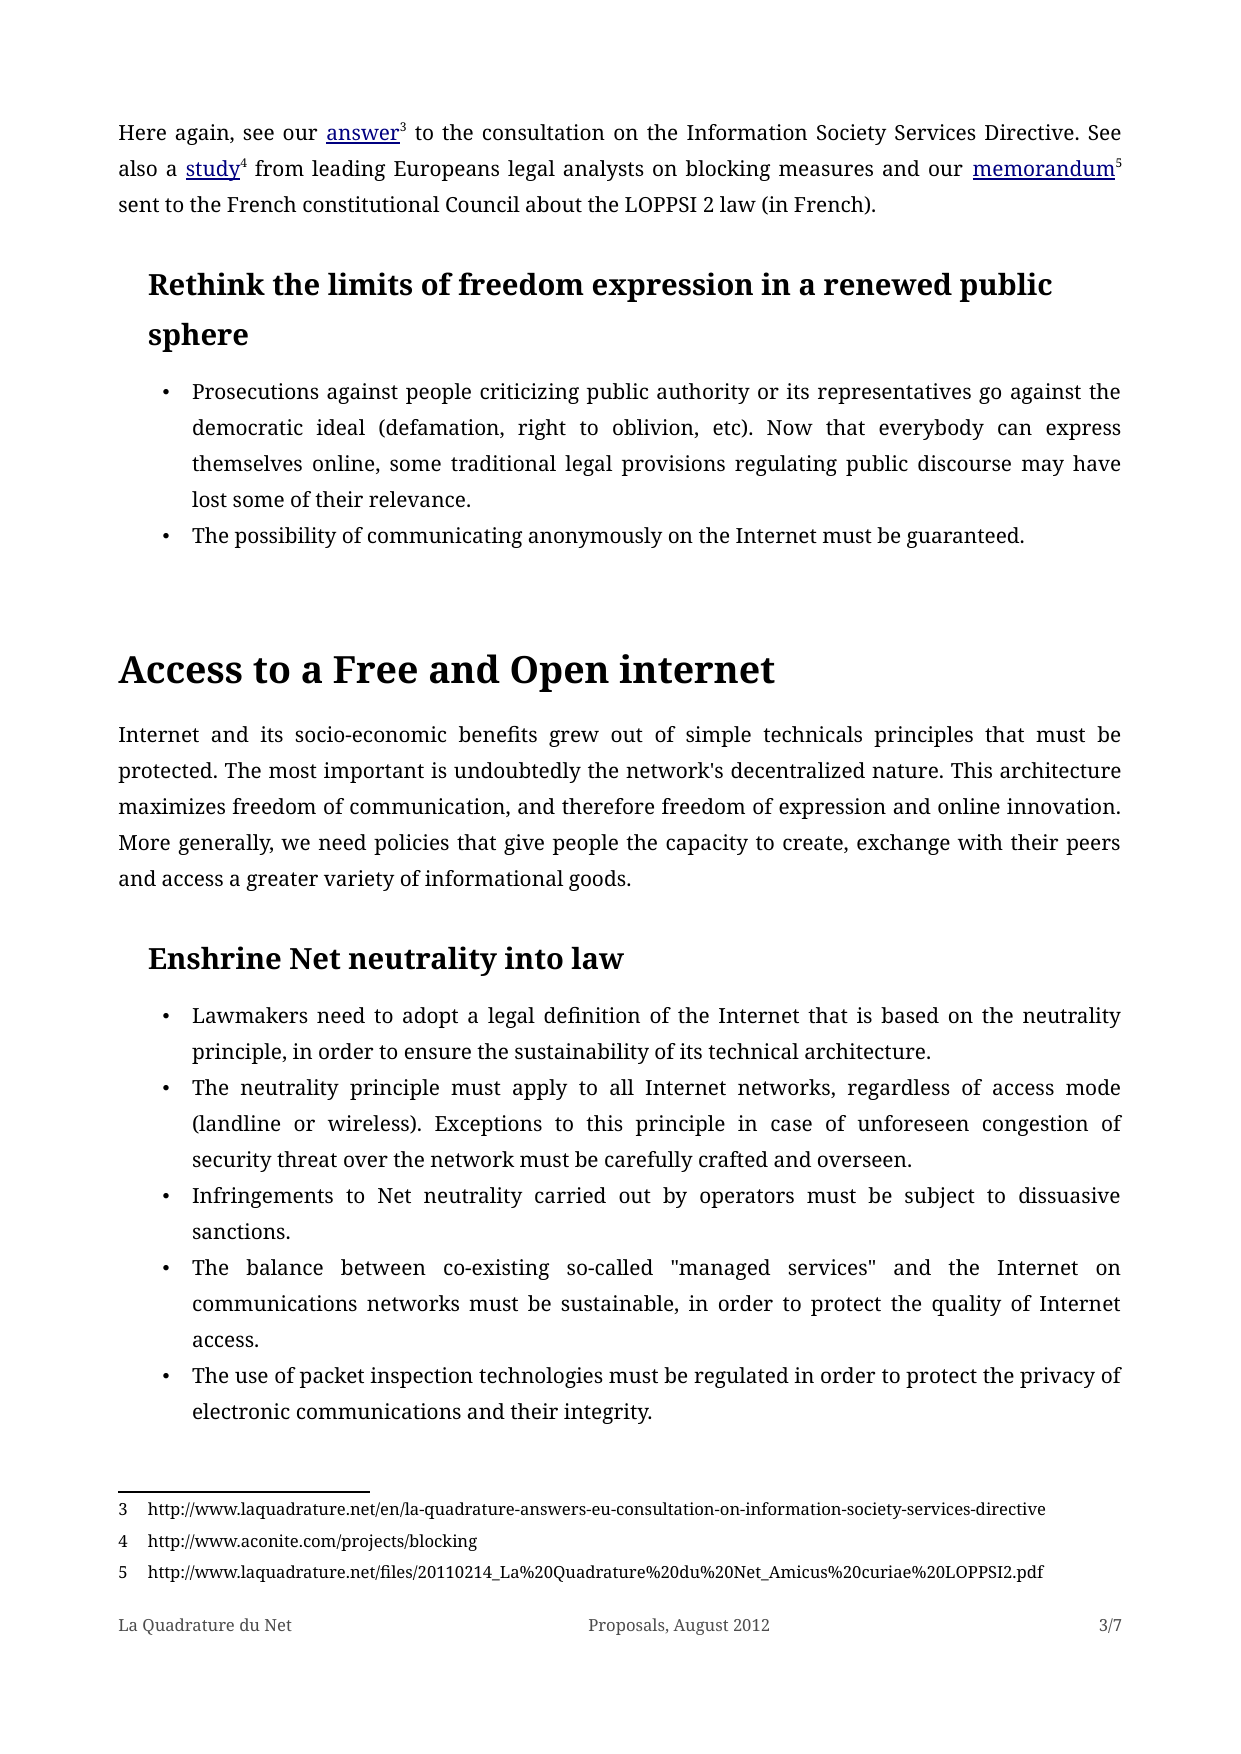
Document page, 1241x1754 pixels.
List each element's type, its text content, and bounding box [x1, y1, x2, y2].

list Prosecutions against people criticizing public authority or its representatives go against the democratic ideal (defamation, right to oblivion, etc). Now that everybody can express themselves online, some traditional legal provisions regulating public discourse may have lost some of their relevance. [162, 377, 1122, 513]
text Here again, see our answer to the consultation on the Information Society Services Directive. See also a study from leading Europeans legal analysts on blocking measures and our memorandum sent to the French constitutional Council about the LOPPSI 2 law (in French). [118, 118, 1122, 219]
text http://www.aconite.com/projects/blocking [118, 1529, 1122, 1552]
list Infringements to Net neutrality carried out by operators must be subject to dissuasive sanctions. [162, 1181, 1122, 1246]
text http://www.laquadrature.net/files/20110214_La%20Quadrature%20du%20Net_Amicus%20curiae%20LOPPSI2.pdf [118, 1561, 1122, 1584]
list The neutrality principle must apply to all Internet networks, regardless of access mode (landline or wireless). Exceptions to this principle in case of unforeseen congestion of security threat over the network must be carefully crafted and overseen. [162, 1073, 1122, 1173]
list The balance between co-existing so-called "managed services" and the Internet on communications networks must be sustainable, in order to protect the quality of Internet access. [162, 1253, 1122, 1354]
subtitle Access to a Free and Open internet [118, 643, 1122, 694]
list The possibility of communicating anonymously on the Internet must be guaranteed. [162, 521, 1122, 549]
text http://www.laquadrature.net/en/la-quadrature-answers-eu-consultation-on-information-society-services-directive [118, 1498, 1122, 1520]
subtitle Rethink the limits of freedom expression in a renewed public sphere [148, 264, 1122, 354]
text Internet and its socio-economic benefits grew out of simple technicals principles that must be protected. The most important is undoubtedly the network's decentralized nature. This architecture maximizes freedom of communication, and therefore freedom of expression and online innovation. More generally, we need policies that give people the capacity to create, exchange with their peers and access a greater variety of informational goods. [118, 720, 1122, 893]
subtitle Enshrine Net neutrality into law [148, 938, 1122, 978]
list Lawmakers need to adopt a legal definition of the Internet that is based on the neutrality principle, in order to ensure the sustainability of its technical architecture. [162, 1001, 1122, 1065]
list The use of packet inspection technologies must be regulated in order to protect the privacy of electronic communications and their integrity. [162, 1361, 1122, 1426]
